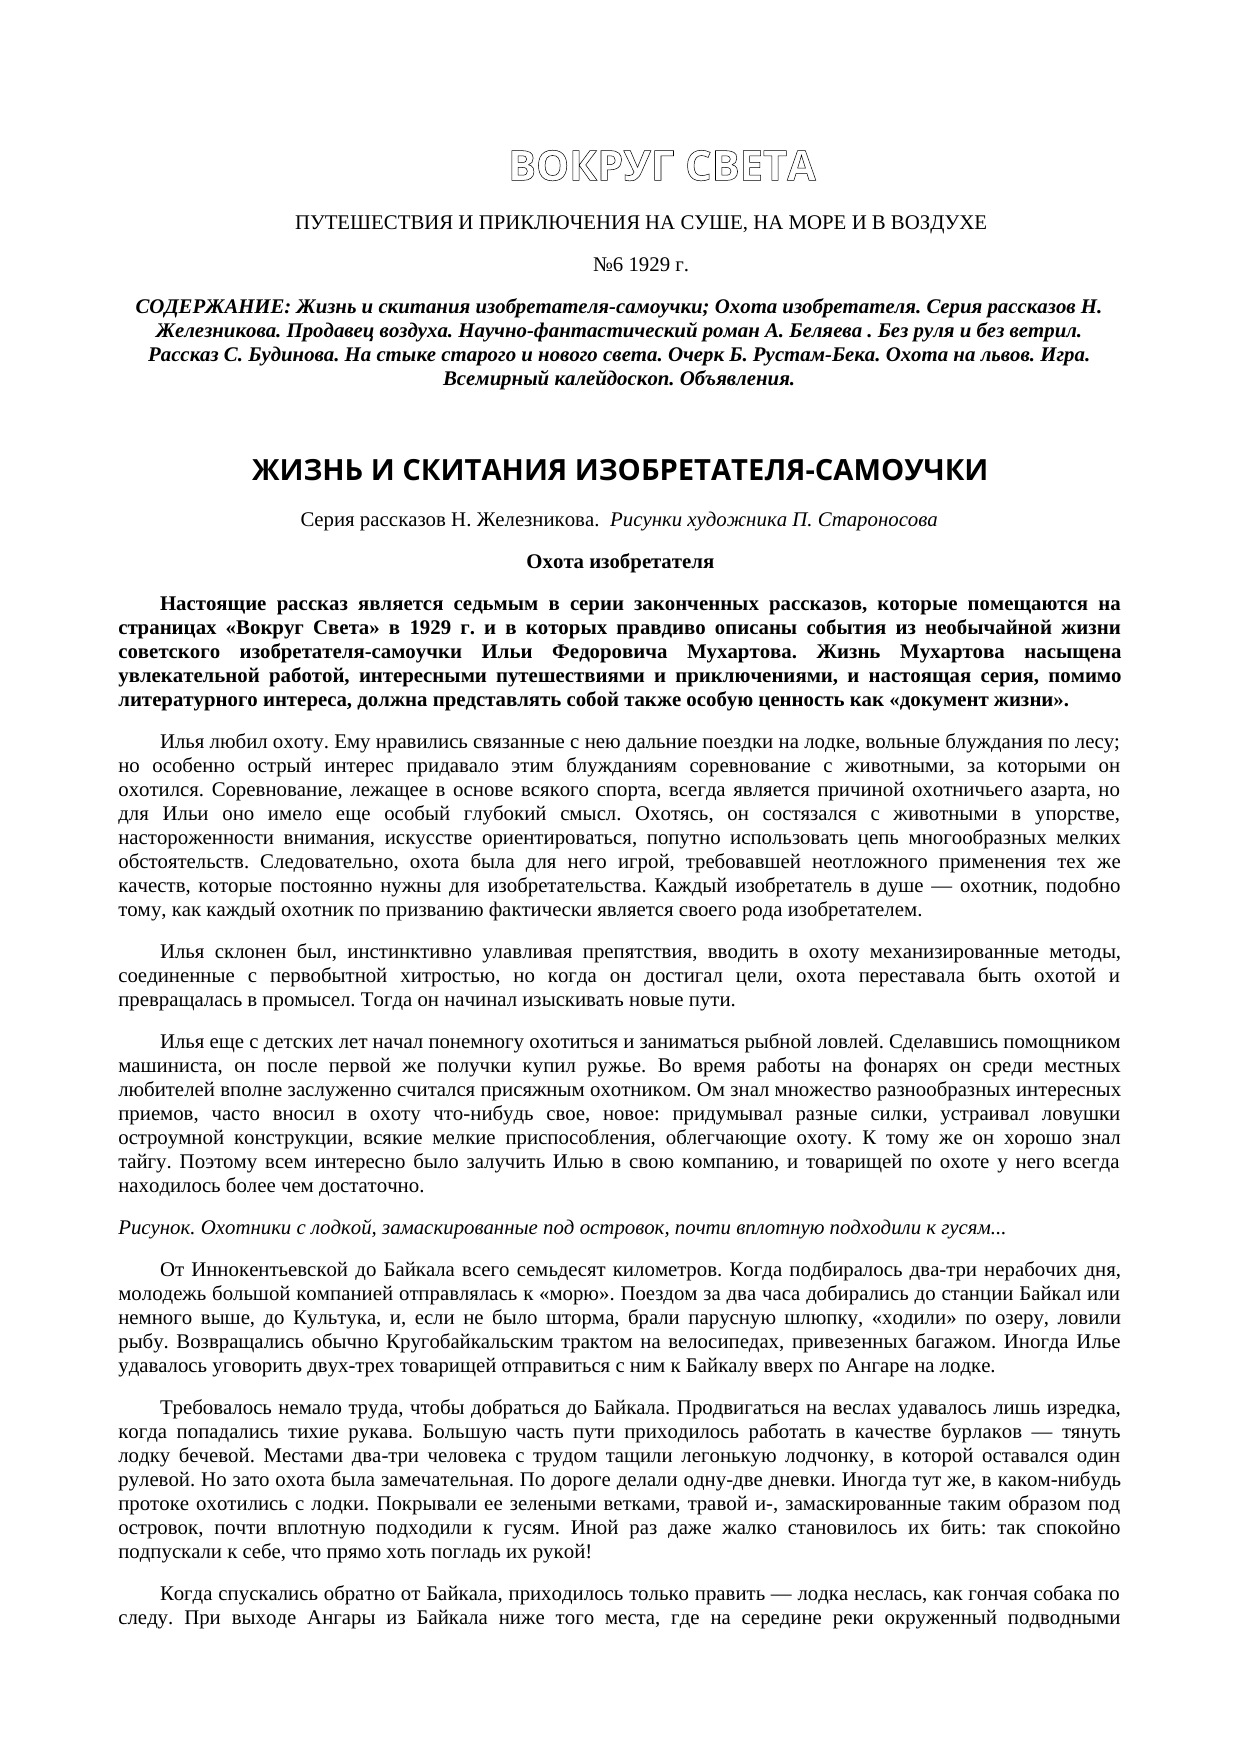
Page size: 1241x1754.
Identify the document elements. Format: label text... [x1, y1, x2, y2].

text Требовалось немало труда, чтобы добраться до Байкала. Продвигаться на веслах удавалось лишь изредка, когда попадались тихие рукава. Большую часть пути приходилось работать в качестве бурлаков — тянуть лодку бечевой. Местами два-три человека с трудом тащили легонькую лодчонку, в которой оставался один рулевой. Но зато охота была замечательная. По дороге делали одну-две дневки. Иногда тут же, в каком-нибудь протоке охотились с лодки. Покрывали ее зелеными ветками, травой и-, замаскированные таким образом под островок, почти вплотную подходили к гусям. Иной раз даже жалко становилось их бить: так спокойно подпускали к себе, что прямо хоть погладь их рукой! [118, 1394, 1122, 1563]
text Рисунок. Охотники с лодкой, замаскированные под островок, почти вплотную подходили к гусям... [118, 1215, 1122, 1239]
text ПУТЕШЕСТВИЯ И ПРИКЛЮЧЕНИЯ НА СУШЕ, НА МОРЕ И В ВОЗДУХЕ [118, 210, 1122, 234]
text Когда спускались обратно от Байкала, приходилось только править — лодка неслась, как гончая собака по следу. При выходе Ангары из Байкала ниже того места, где на середине реки окруженный подводными [118, 1581, 1122, 1629]
text ЖИЗНЬ И СКИТАНИЯ ИЗОБРЕТАТЕЛЯ-САМОУЧКИ [118, 449, 1122, 489]
text Настоящие рассказ является седьмым в серии законченных рассказов, которые помещаются на страницах «Вокруг Света» в 1929 г. и в которых правдиво описаны события из необычайной жизни советского изобретателя-самоучки Ильи Федоровича Мухартова. Жизнь Мухартова насыщена увлекательной работой, интересными путешествиями и приключениями, и настоящая серия, помимо литературного интереса, должна представлять собой также особую ценность как «документ жизни». [118, 591, 1122, 711]
text Илья еще с детских лет начал понемногу охотиться и заниматься рыбной ловлей. Сделавшись помощником машиниста, он после первой же получки купил ружье. Во время работы на фонарях он среди местных любителей вполне заслуженно считался присяжным охотником. Ом знал множество разнообразных интересных приемов, часто вносил в охоту что-нибудь свое, новое: придумывал разные силки, устраивал ловушки остроумной конструкции, всякие мелкие приспособления, облегчающие охоту. К тому же он хорошо знал тайгу. Поэтому всем интересно было залучить Илью в свою компанию, и товарищей по охоте у него всегда находилось более чем достаточно. [118, 1029, 1122, 1197]
text Илья любил охоту. Ему нравились связанные с нею дальние поездки на лодке, вольные блуждания по лесу; но особенно острый интерес придавало этим блужданиям соревнование с животными, за которыми он охотился. Соревнование, лежащее в основе всякого спорта, всегда является причиной охотничьего азарта, но для Ильи оно имело еще особый глубокий смысл. Охотясь, он состязался с животными в упорстве, настороженности внимания, искусстве ориентироваться, попутно использовать цепь многообразных мелких обстоятельств. Следовательно, охота была для него игрой, требовавшей неотложного применения тех же качеств, которые постоянно нужны для изобретательства. Каждый изобретатель в душе — охотник, подобно тому, как каждый охотник по призванию фактически является своего рода изобретателем. [118, 728, 1122, 921]
text От Иннокентьевской до Байкала всего семьдесят километров. Когда подбиралось два-три нерабочих дня, молодежь большой компанией отправлялась к «морю». Поездом за два часа добирались до станции Байкал или немного выше, до Культука, и, если не было шторма, брали парусную шлюпку, «ходили» по озеру, ловили рыбу. Возвращались обычно Кругобайкальским трактом на велосипедах, привезенных багажом. Иногда Илье удавалось уговорить двух-трех товарищей отправиться с ним к Байкалу вверх по Ангаре на лодке. [118, 1257, 1122, 1377]
text Илья склонен был, инстинктивно улавливая препятствия, вводить в охоту механизированные методы, соединенные с первобытной хитростью, но когда он достигал цели, охота переставала быть охотой и превращалась в промысел. Тогда он начинал изыскивать новые пути. [118, 939, 1122, 1011]
text Серия рассказов Н. Железникова. Рисунки художника П. Староносова [118, 507, 1122, 531]
text №6 1929 г. [118, 252, 1122, 276]
text СОДЕРЖАНИЕ: Жизнь и скитания изобретателя-самоучки; Охота изобретателя. Серия рассказов Н. Железниковa. Продавец воздуха. Научно-фантастический роман А. Беляевa . Без руля и без ветрил. Рассказ С. Будиновa. На стыке старого и нового света. Очерк Б. Рустам-Бекa. Охота на львов. Игра. Всемирный калейдоскоп. Объявления. [118, 294, 1122, 390]
text Охота изобретателя [118, 549, 1122, 573]
text ВОКРУГ СВЕТА [118, 136, 1122, 193]
